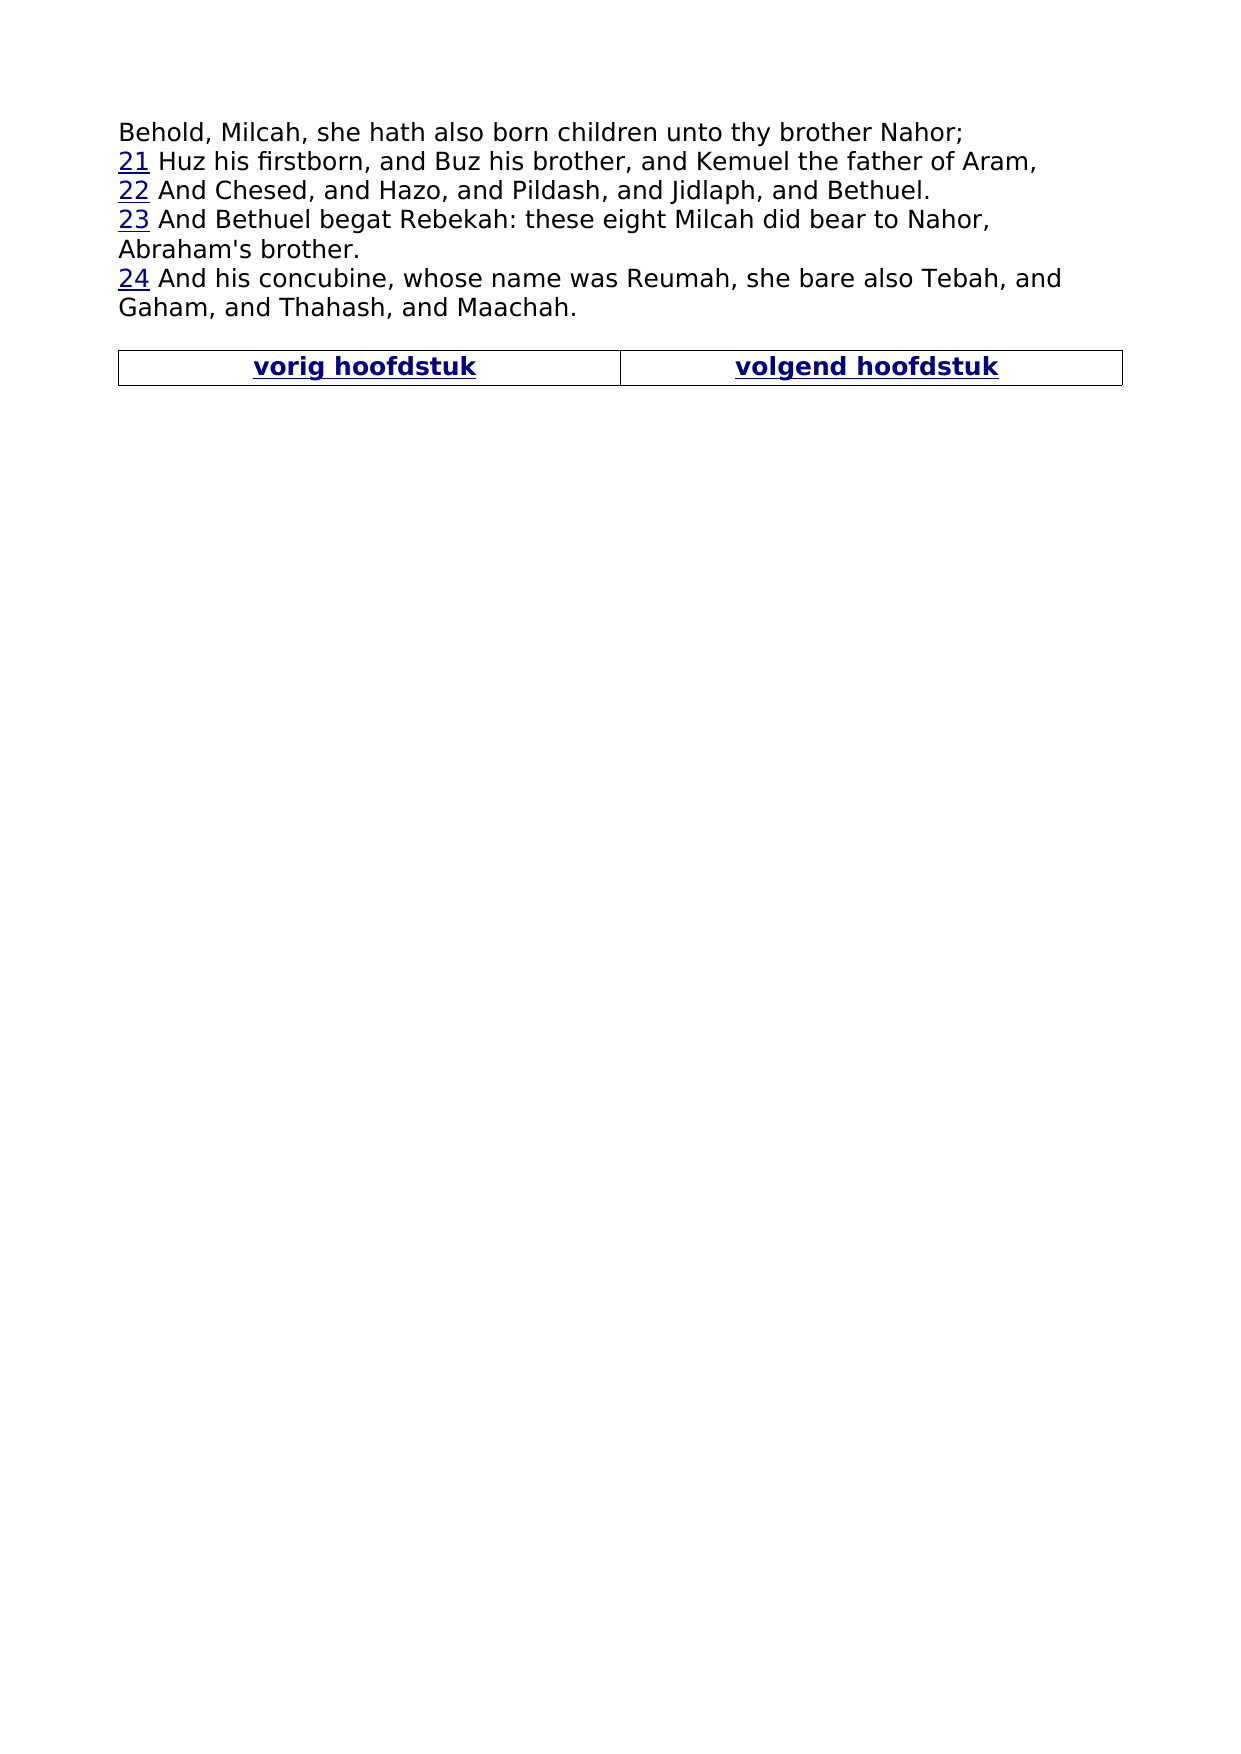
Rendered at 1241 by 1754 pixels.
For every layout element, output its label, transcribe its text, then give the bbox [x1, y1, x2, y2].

text Behold, Milcah, she hath also born children unto thy brother Nahor; 21 Huz his firstborn, and Buz his brother, and Kemuel the father of Aram, 22 And Chesed, and Hazo, and Pildash, and Jidlaph, and Bethuel. 23 And Bethuel begat Rebekah: these eight Milcah did bear to Nahor, Abraham's brother. 24 And his concubine, whose name was Reumah, she bare also Tebah, and Gaham, and Thahash, and Maachah. [118, 118, 1122, 322]
table_header volgend hoofdstuk [621, 351, 1122, 385]
table_header vorig hoofdstuk [119, 351, 620, 385]
